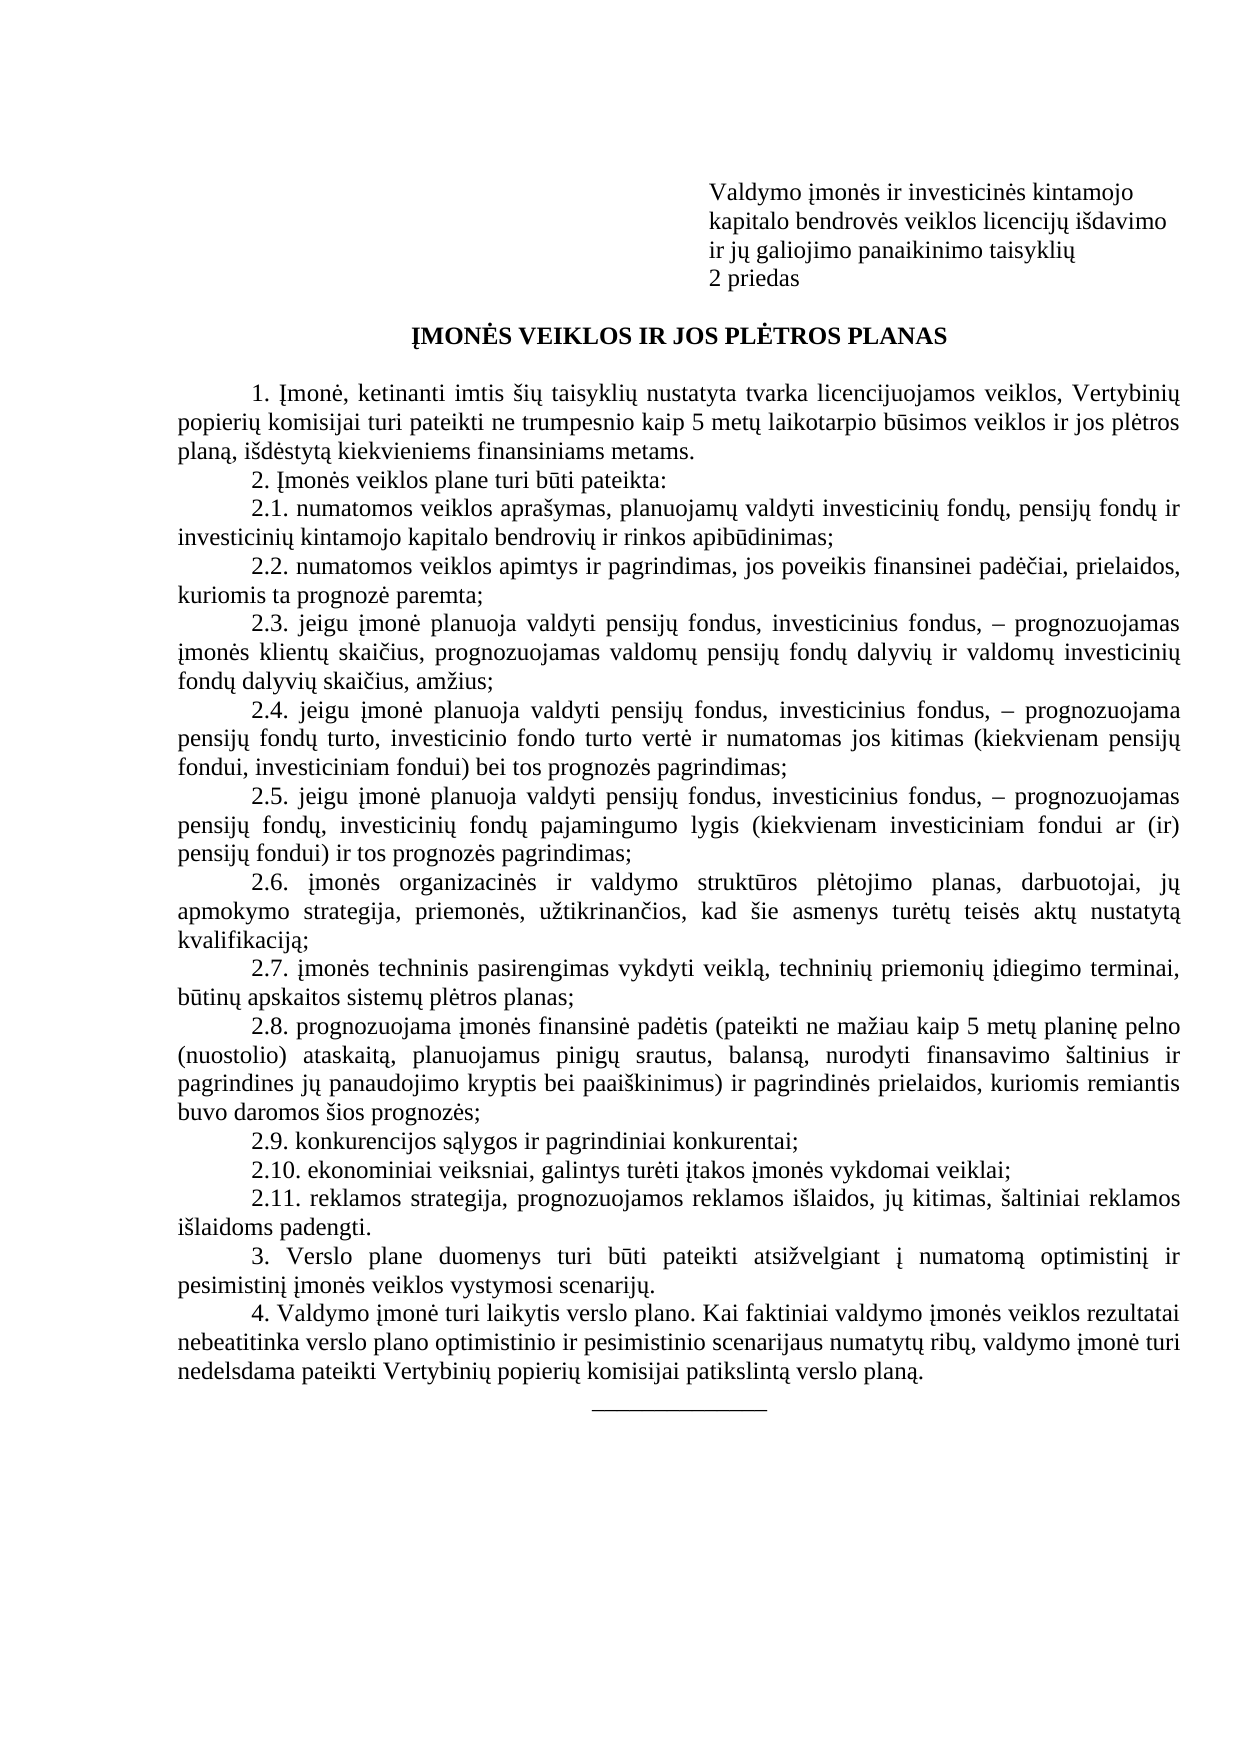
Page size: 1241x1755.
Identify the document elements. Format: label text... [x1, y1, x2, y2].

text ir jų galiojimo panaikinimo taisyklių [177, 235, 1181, 263]
text 2.3. jeigu įmonė planuoja valdyti pensijų fondus, investicinius fondus, – prognozuojamas įmonės klientų skaičius, prognozuojamas valdomų pensijų fondų dalyvių ir valdomų investicinių fondų dalyvių skaičius, amžius; [177, 608, 1181, 695]
text 2.5. jeigu įmonė planuoja valdyti pensijų fondus, investicinius fondus, – prognozuojamas pensijų fondų, investicinių fondų pajamingumo lygis (kiekvienam investiciniam fondui ar (ir) pensijų fondui) ir tos prognozės pagrindimas; [177, 781, 1181, 867]
text 2. Įmonės veiklos plane turi būti pateikta: [177, 465, 1181, 493]
text 2.6. įmonės organizacinės ir valdymo struktūros plėtojimo planas, darbuotojai, jų apmokymo strategija, priemonės, užtikrinančios, kad šie asmenys turėtų teisės aktų nustatytą kvalifikaciją; [177, 867, 1181, 953]
text 3. Verslo plane duomenys turi būti pateikti atsižvelgiant į numatomą optimistinį ir pesimistinį įmonės veiklos vystymosi scenarijų. [177, 1241, 1181, 1298]
text 1. Įmonė, ketinanti imtis šių taisyklių nustatyta tvarka licencijuojamos veiklos, Vertybinių popierių komisijai turi pateikti ne trumpesnio kaip 5 metų laikotarpio būsimos veiklos ir jos plėtros planą, išdėstytą kiekvieniems finansiniams metams. [177, 378, 1181, 465]
text Valdymo įmonės ir investicinės kintamojo [177, 177, 1181, 206]
text 2.9. konkurencijos sąlygos ir pagrindiniai konkurentai; [177, 1126, 1181, 1155]
text 2.1. numatomos veiklos aprašymas, planuojamų valdyti investicinių fondų, pensijų fondų ir investicinių kintamojo kapitalo bendrovių ir rinkos apibūdinimas; [177, 493, 1181, 551]
text 2.2. numatomos veiklos apimtys ir pagrindimas, jos poveikis finansinei padėčiai, prielaidos, kuriomis ta prognozė paremta; [177, 551, 1181, 608]
text ĮMONĖS VEIKLOS IR JOS PLĖTROS PLANAS [177, 321, 1181, 350]
text 2.7. įmonės techninis pasirengimas vykdyti veiklą, techninių priemonių įdiegimo terminai, būtinų apskaitos sistemų plėtros planas; [177, 953, 1181, 1011]
text 4. Valdymo įmonė turi laikytis verslo plano. Kai faktiniai valdymo įmonės veiklos rezultatai nebeatitinka verslo plano optimistinio ir pesimistinio scenarijaus numatytų ribų, valdymo įmonė turi nedelsdama pateikti Vertybinių popierių komisijai patikslintą verslo planą. [177, 1298, 1181, 1385]
text kapitalo bendrovės veiklos licencijų išdavimo [177, 206, 1181, 235]
text ______________ [177, 1385, 1181, 1413]
text 2.8. prognozuojama įmonės finansinė padėtis (pateikti ne mažiau kaip 5 metų planinę pelno (nuostolio) ataskaitą, planuojamus pinigų srautus, balansą, nurodyti finansavimo šaltinius ir pagrindines jų panaudojimo kryptis bei paaiškinimus) ir pagrindinės prielaidos, kuriomis remiantis buvo daromos šios prognozės; [177, 1011, 1181, 1126]
text 2.11. reklamos strategija, prognozuojamos reklamos išlaidos, jų kitimas, šaltiniai reklamos išlaidoms padengti. [177, 1183, 1181, 1241]
text 2 priedas [177, 263, 1181, 292]
text 2.10. ekonominiai veiksniai, galintys turėti įtakos įmonės vykdomai veiklai; [177, 1155, 1181, 1183]
text 2.4. jeigu įmonė planuoja valdyti pensijų fondus, investicinius fondus, – prognozuojama pensijų fondų turto, investicinio fondo turto vertė ir numatomas jos kitimas (kiekvienam pensijų fondui, investiciniam fondui) bei tos prognozės pagrindimas; [177, 695, 1181, 781]
